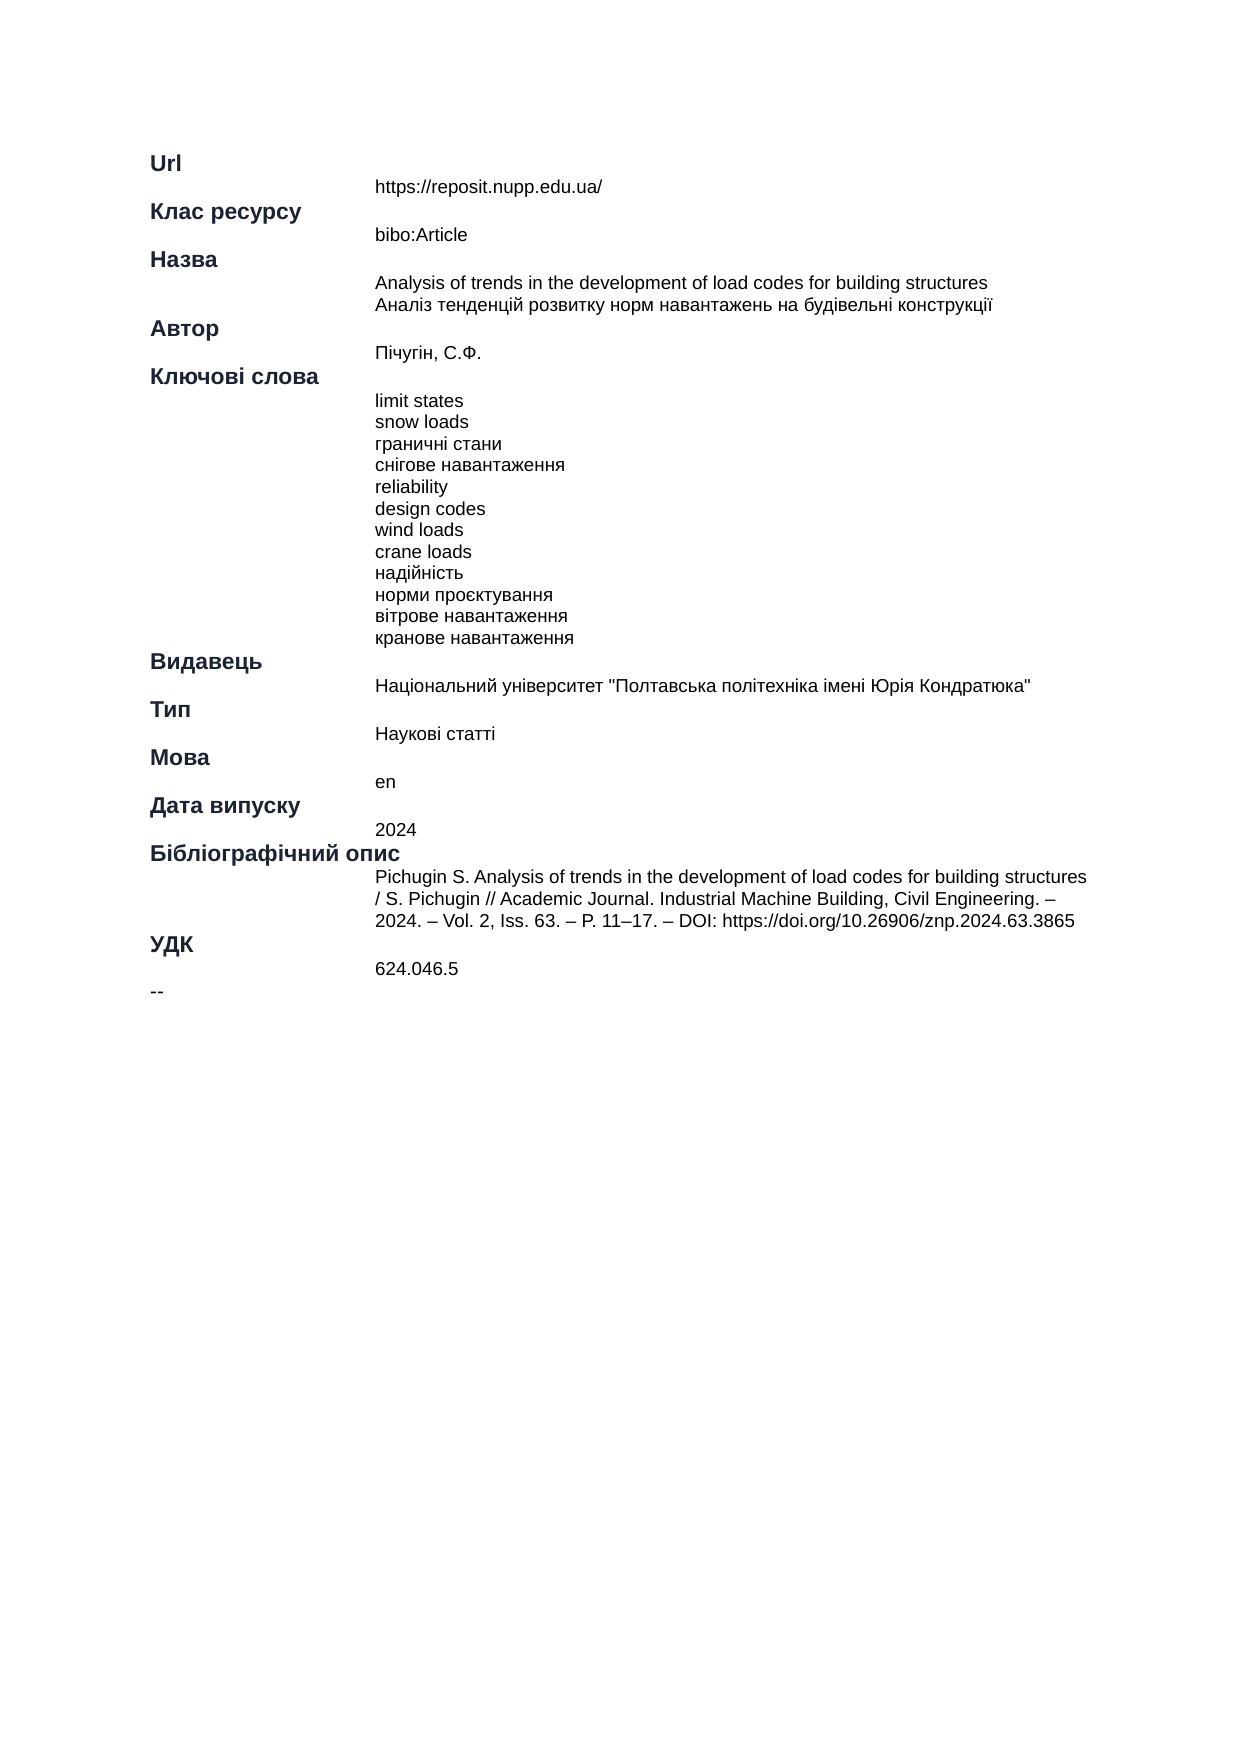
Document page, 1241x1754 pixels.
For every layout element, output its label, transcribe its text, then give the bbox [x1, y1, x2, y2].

text Аналіз тенденцій розвитку норм навантажень на будівельні конструкції [375, 294, 1090, 315]
text Національний університет "Полтавська політехніка імені Юрія Кондратюка" [375, 675, 1090, 696]
text 624.046.5 [375, 957, 1090, 979]
text Тип [150, 696, 1090, 723]
text Наукові статті [375, 723, 1090, 744]
text надійність [375, 562, 1090, 584]
text en [375, 771, 1090, 792]
text Url [150, 150, 1090, 176]
text snow loads [375, 411, 1090, 433]
text Назва [150, 246, 1090, 272]
text снігове навантаження [375, 454, 1090, 476]
text кранове навантаження [375, 627, 1090, 648]
text wind loads [375, 519, 1090, 541]
text -- [150, 979, 1090, 1003]
text Бібліографічний опис [150, 840, 1090, 866]
text норми проєктування [375, 584, 1090, 605]
text Пічугін, С.Ф. [375, 342, 1090, 363]
text Analysis of trends in the development of load codes for building structures [375, 272, 1090, 294]
text crane loads [375, 541, 1090, 562]
text bibo:Article [375, 224, 1090, 246]
text Ключові слова [150, 363, 1090, 389]
text design codes [375, 497, 1090, 519]
text https://reposit.nupp.edu.ua/ [375, 176, 1090, 198]
text Клас ресурсу [150, 198, 1090, 224]
text Pichugin S. Analysis of trends in the development of load codes for building structures / S. Pichugin // Academic Journal. Industrial Machine Building, Civil Engineering. – 2024. – Vol. 2, Iss. 63. – P. 11–17. – DOI: https://doi.org/10.26906/znp.2024.63.3865 [375, 866, 1090, 931]
text Видавець [150, 648, 1090, 675]
text reliability [375, 476, 1090, 497]
text Автор [150, 315, 1090, 342]
text Дата випуску [150, 792, 1090, 818]
text вітрове навантаження [375, 605, 1090, 627]
text limit states [375, 389, 1090, 411]
text Мова [150, 744, 1090, 771]
text граничні стани [375, 433, 1090, 454]
text УДК [150, 931, 1090, 957]
text 2024 [375, 818, 1090, 840]
